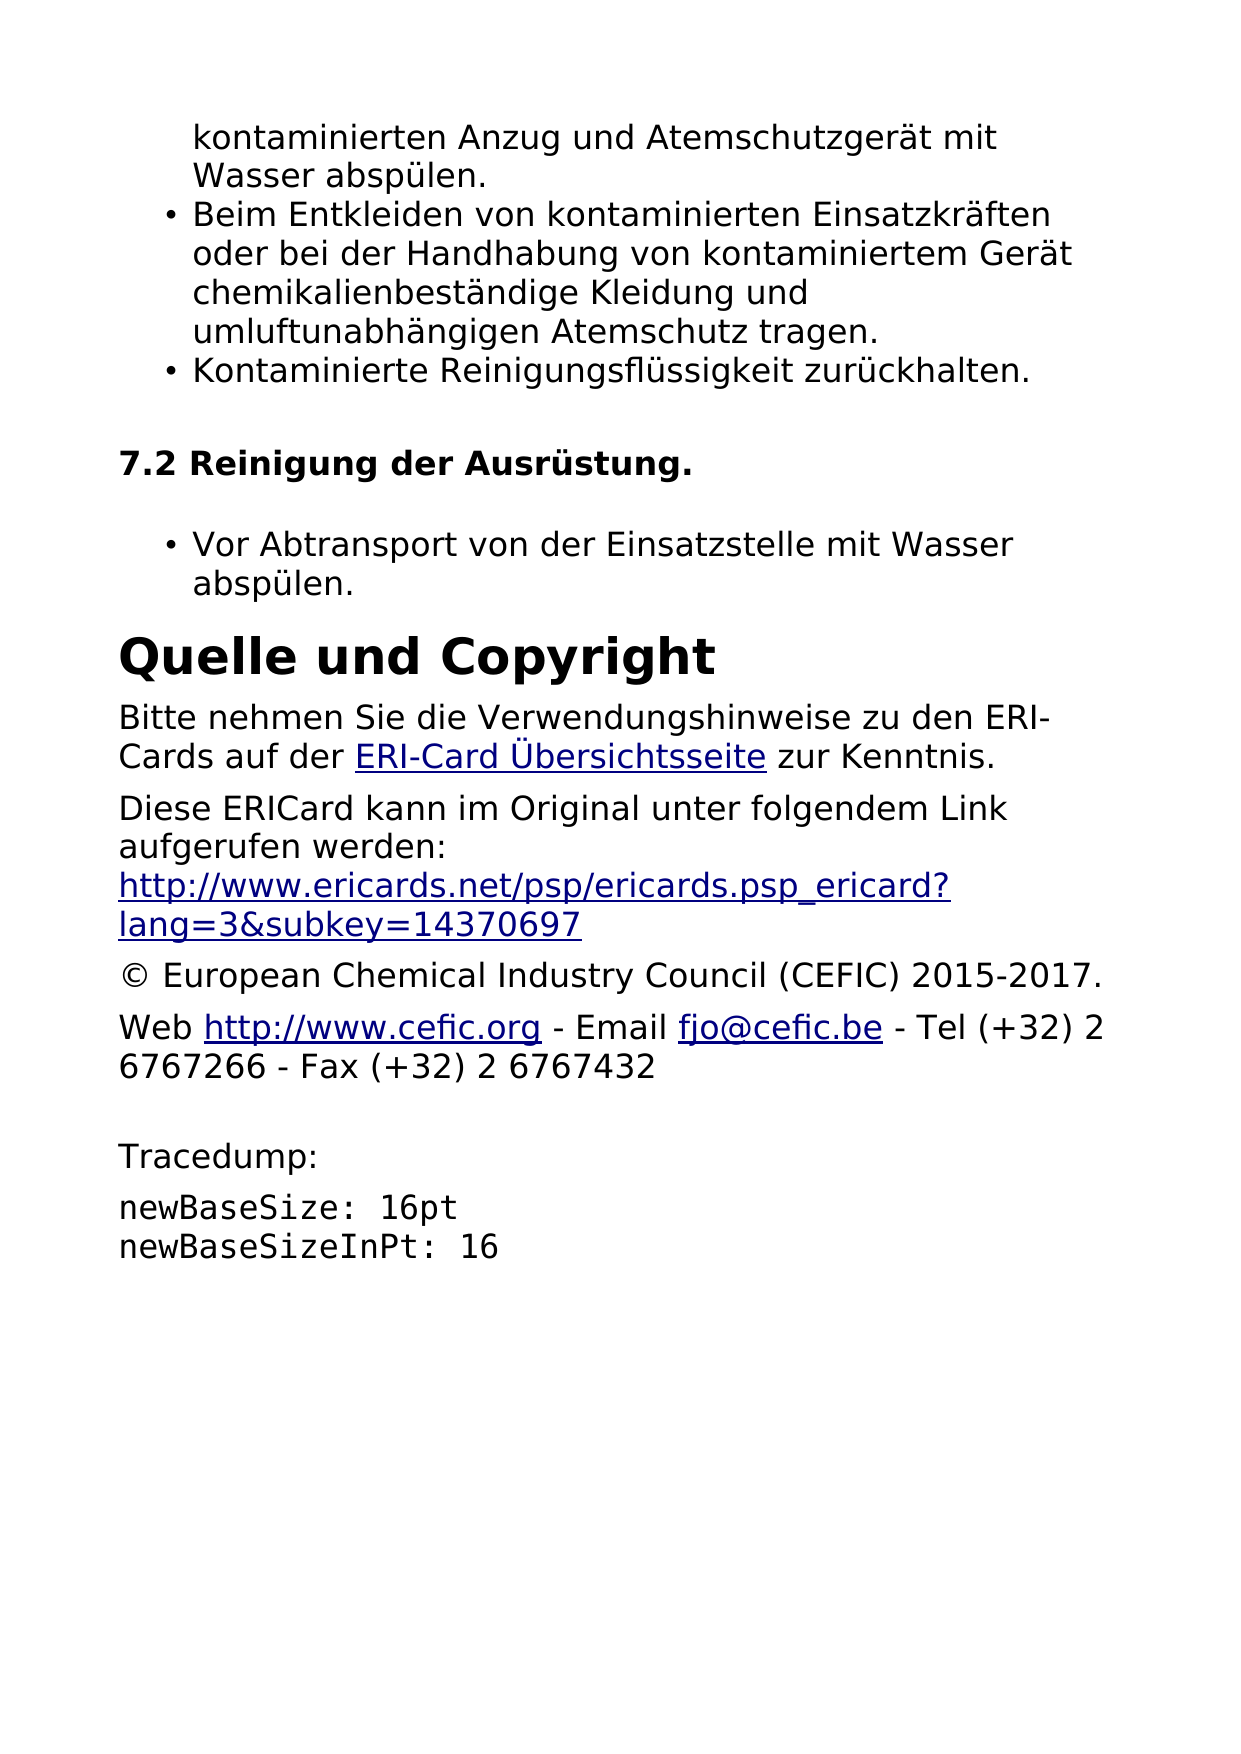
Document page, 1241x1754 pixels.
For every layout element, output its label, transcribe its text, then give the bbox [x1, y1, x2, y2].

text Bitte nehmen Sie die Verwendungshinweise zu den ERI-Cards auf der ERI-Card Übersichtsseite zur Kenntnis. [118, 699, 1122, 777]
text © European Chemical Industry Council (CEFIC) 2015-2017. [118, 957, 1122, 996]
list Kontaminierte Reinigungsflüssigkeit zurückhalten. [177, 351, 1122, 390]
list Beim Entkleiden von kontaminierten Einsatzkräften oder bei der Handhabung von kontaminiertem Gerät chemikalienbeständige Kleidung und umluftunabhängigen Atemschutz tragen. [177, 196, 1122, 351]
text Web http://www.cefic.org - Email fjo@cefic.be - Tel (+32) 2 6767266 - Fax (+32) 2 6767432 [118, 1008, 1122, 1086]
text newBaseSize: 16pt newBaseSizeInPt: 16 [118, 1189, 1122, 1266]
text Diese ERICard kann im Original unter folgendem Link aufgerufen werden: http://www.ericards.net/psp/ericards.psp_ericard?lang=3&subkey=14370697 [118, 789, 1122, 944]
list Vor Abtransport von der Einsatzstelle mit Wasser abspülen. [177, 525, 1122, 603]
list kontaminierten Anzug und Atemschutzgerät mit Wasser abspülen. [177, 118, 1122, 196]
text Tracedump: [118, 1098, 1122, 1176]
subtitle Quelle und Copyright [118, 628, 1122, 686]
subtitle 7.2 Reinigung der Ausrüstung. [118, 444, 1122, 483]
